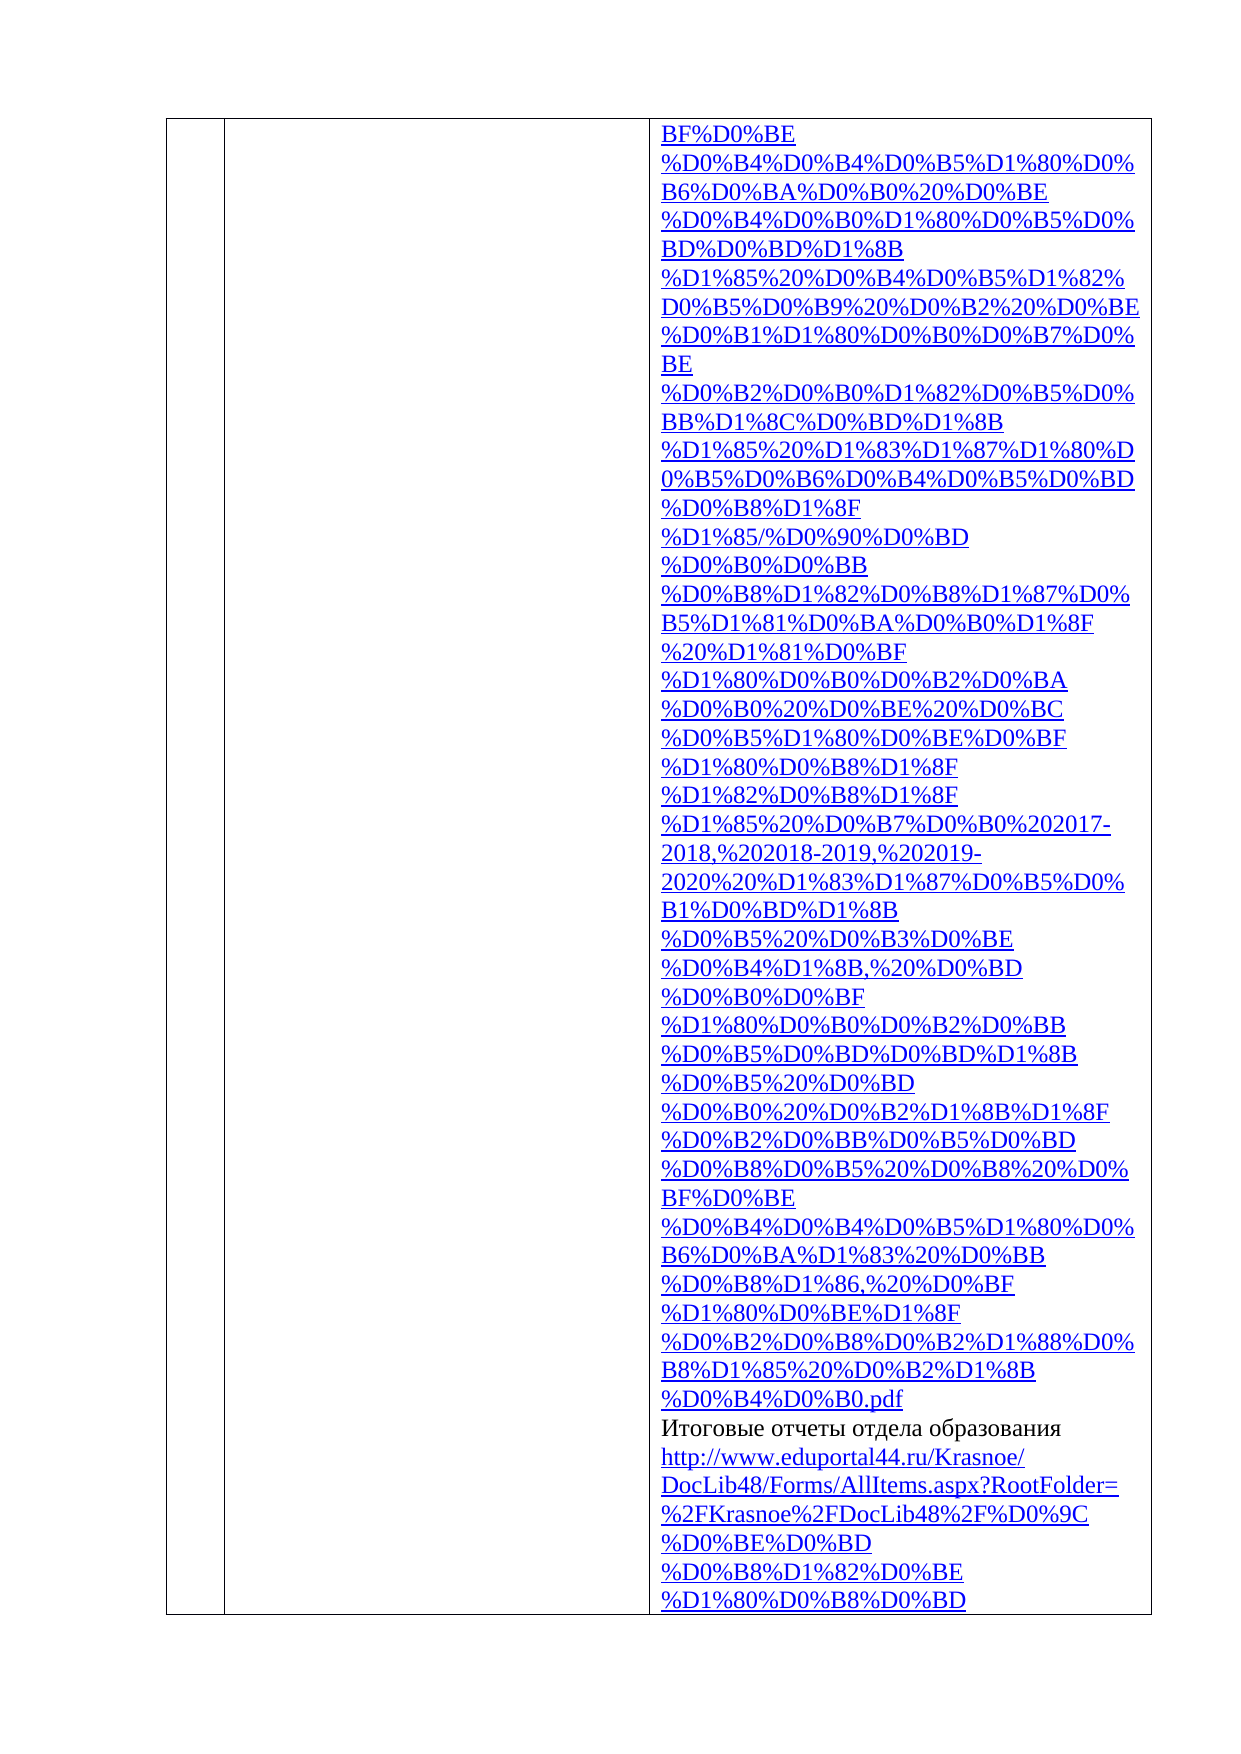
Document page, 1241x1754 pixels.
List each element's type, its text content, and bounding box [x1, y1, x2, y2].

table_cell BF%D0%BE%D0%B4%D0%B4%D0%B5%D1%80%D0%B6%D0%BA%D0%B0%20%D0%BE%D0%B4%D0%B0%D1%80%D0%B5%D0%BD%D0%BD%D1%8B%D1%85%20%D0%B4%D0%B5%D1%82%D0%B5%D0%B9%20%D0%B2%20%D0%BE%D0%B1%D1%80%D0%B0%D0%B7%D0%BE%D0%B2%D0%B0%D1%82%D0%B5%D0%BB%D1%8C%D0%BD%D1%8B%D1%85%20%D1%83%D1%87%D1%80%D0%B5%D0%B6%D0%B4%D0%B5%D0%BD%D0%B8%D1%8F%D1%85/%D0%90%D0%BD%D0%B0%D0%BB%D0%B8%D1%82%D0%B8%D1%87%D0%B5%D1%81%D0%BA%D0%B0%D1%8F%20%D1%81%D0%BF%D1%80%D0%B0%D0%B2%D0%BA%D0%B0%20%D0%BE%20%D0%BC%D0%B5%D1%80%D0%BE%D0%BF%D1%80%D0%B8%D1%8F%D1%82%D0%B8%D1%8F%D1%85%20%D0%B7%D0%B0%202017-2018,%202018-2019,%202019-2020%20%D1%83%D1%87%D0%B5%D0%B1%D0%BD%D1%8B%D0%B5%20%D0%B3%D0%BE%D0%B4%D1%8B,%20%D0%BD%D0%B0%D0%BF%D1%80%D0%B0%D0%B2%D0%BB%D0%B5%D0%BD%D0%BD%D1%8B%D0%B5%20%D0%BD%D0%B0%20%D0%B2%D1%8B%D1%8F%D0%B2%D0%BB%D0%B5%D0%BD%D0%B8%D0%B5%20%D0%B8%20%D0%BF%D0%BE%D0%B4%D0%B4%D0%B5%D1%80%D0%B6%D0%BA%D1%83%20%D0%BB%D0%B8%D1%86,%20%D0%BF%D1%80%D0%BE%D1%8F%D0%B2%D0%B8%D0%B2%D1%88%D0%B8%D1%85%20%D0%B2%D1%8B%D0%B4%D0%B0.pdf Итоговые отчеты отдела образования http://www.eduportal44.ru/Krasnoe/DocLib48/Forms/AllItems.aspx?RootFolder=%2FKrasnoe%2FDocLib48%2F%D0%9C%D0%BE%D0%BD%D0%B8%D1%82%D0%BE%D1%80%D0%B8%D0%BD [650, 119, 1151, 1614]
table_cell [167, 119, 224, 1614]
table_cell [225, 119, 649, 1614]
